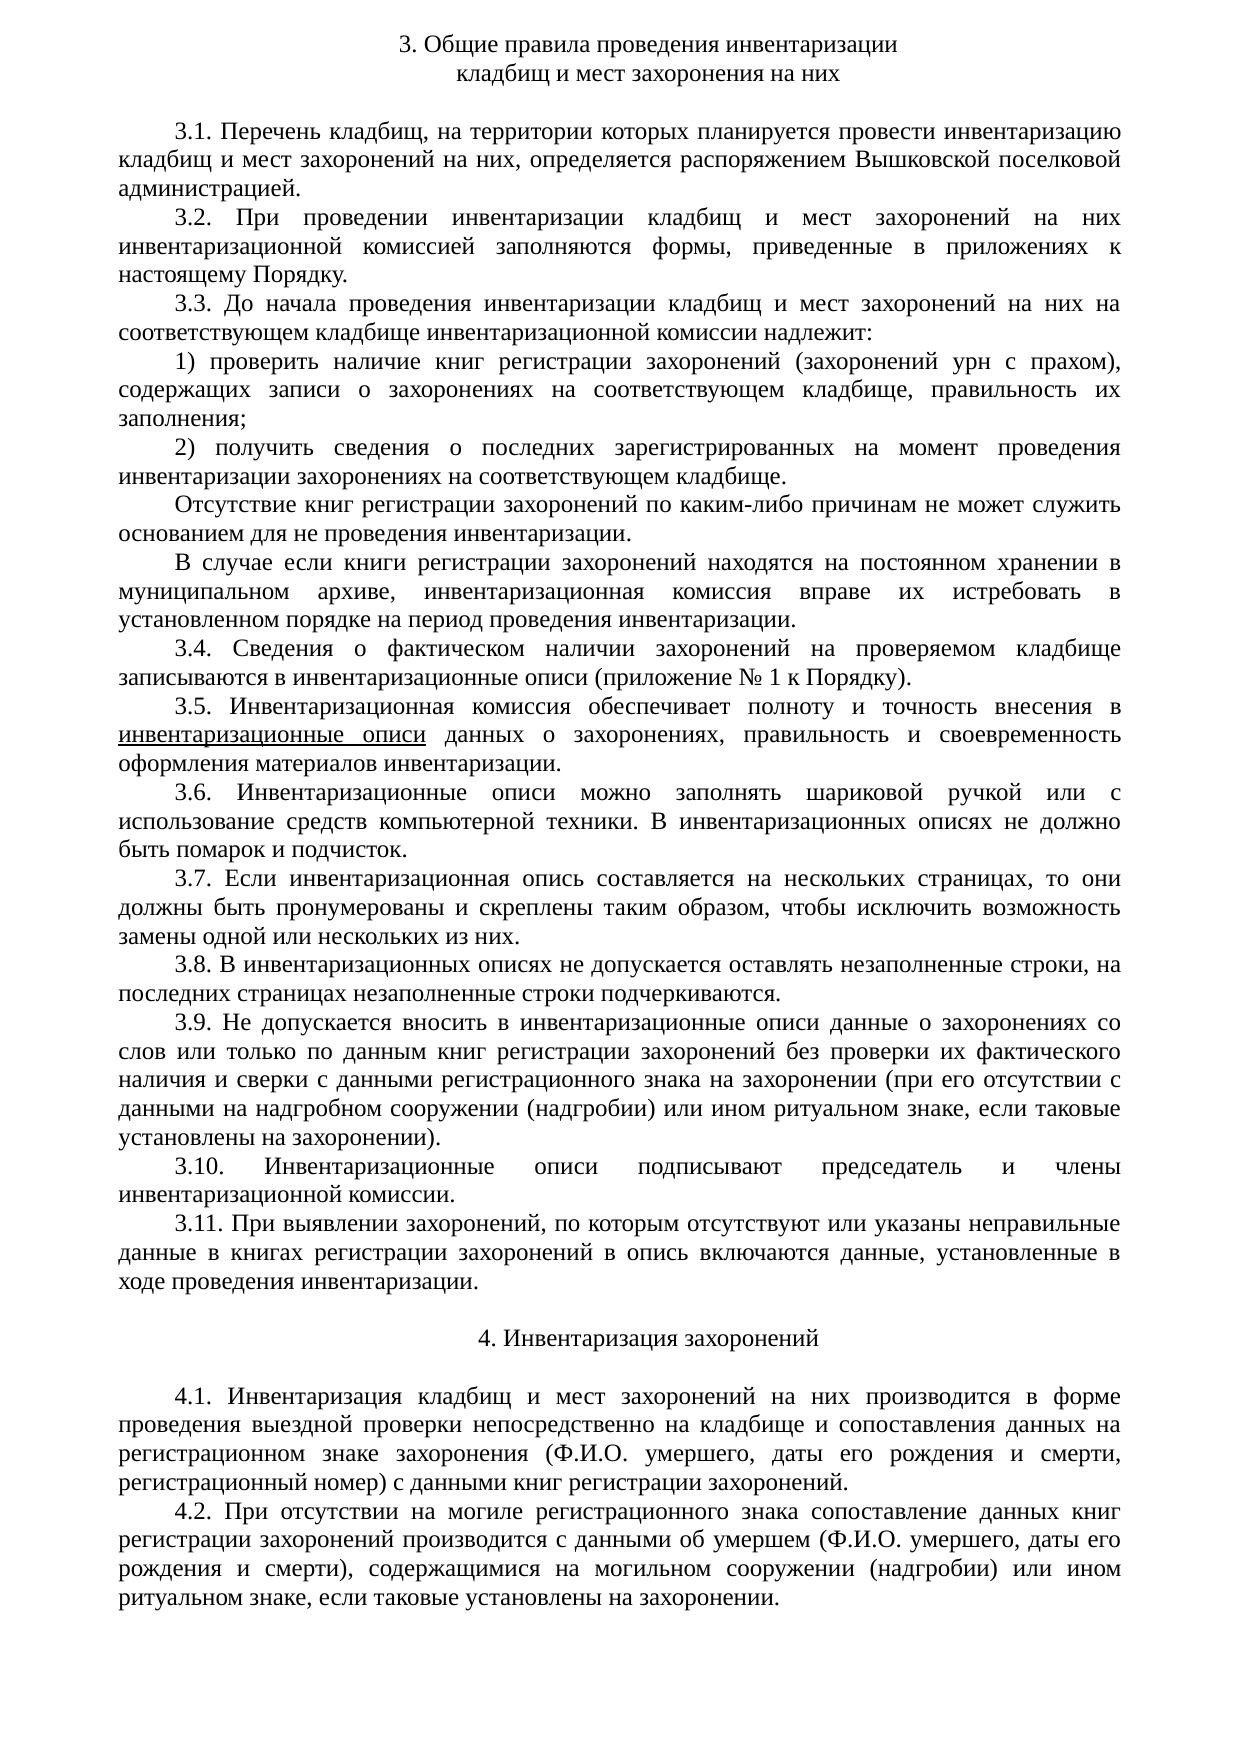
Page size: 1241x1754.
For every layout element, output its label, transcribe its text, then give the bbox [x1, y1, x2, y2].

text 4.2. При отсутствии на могиле регистрационного знака сопоставление данных книг регистрации захоронений производится с данными об умершем (Ф.И.О. умершего, даты его рождения и смерти), содержащимися на могильном сооружении (надгробии) или ином ритуальном знаке, если таковые установлены на захоронении. [118, 1496, 1122, 1611]
text 3.3. До начала проведения инвентаризации кладбищ и мест захоронений на них на соответствующем кладбище инвентаризационной комиссии надлежит: [118, 288, 1122, 346]
text 3.7. Если инвентаризационная опись составляется на нескольких страницах, то они должны быть пронумерованы и скреплены таким образом, чтобы исключить возможность замены одной или нескольких из них. [118, 863, 1122, 949]
text 2) получить сведения о последних зарегистрированных на момент проведения инвентаризации захоронениях на соответствующем кладбище. [118, 432, 1122, 489]
text 3.6. Инвентаризационные описи можно заполнять шариковой ручкой или с использование средств компьютерной техники. В инвентаризационных описях не должно быть помарок и подчисток. [118, 777, 1122, 863]
text 3.9. Не допускается вносить в инвентаризационные описи данные о захоронениях со слов или только по данным книг регистрации захоронений без проверки их фактического наличия и сверки с данными регистрационного знака на захоронении (при его отсутствии с данными на надгробном сооружении (надгробии) или ином ритуальном знаке, если таковые установлены на захоронении). [118, 1007, 1122, 1151]
text 3.11. При выявлении захоронений, по которым отсутствуют или указаны неправильные данные в книгах регистрации захоронений в опись включаются данные, установленные в ходе проведения инвентаризации. [118, 1208, 1122, 1294]
text 3.5. Инвентаризационная комиссия обеспечивает полноту и точность внесения в инвентаризационные описи данных о захоронениях, правильность и своевременность оформления материалов инвентаризации. [118, 691, 1122, 777]
text 3.4. Сведения о фактическом наличии захоронений на проверяемом кладбище записываются в инвентаризационные описи (приложение № 1 к Порядку). [118, 633, 1122, 691]
text 1) проверить наличие книг регистрации захоронений (захоронений урн с прахом), содержащих записи о захоронениях на соответствующем кладбище, правильность их заполнения; [118, 346, 1122, 432]
text 3. Общие правила проведения инвентаризации [118, 29, 1122, 58]
text кладбищ и мест захоронения на них [118, 58, 1122, 87]
text 3.1. Перечень кладбищ, на территории которых планируется провести инвентаризацию кладбищ и мест захоронений на них, определяется распоряжением Вышковской поселковой администрацией. [118, 116, 1122, 202]
text В случае если книги регистрации захоронений находятся на постоянном хранении в муниципальном архиве, инвентаризационная комиссия вправе их истребовать в установленном порядке на период проведения инвентаризации. [118, 547, 1122, 633]
text 3.10. Инвентаризационные описи подписывают председатель и члены инвентаризационной комиссии. [118, 1151, 1122, 1208]
text Отсутствие книг регистрации захоронений по каким-либо причинам не может служить основанием для не проведения инвентаризации. [118, 489, 1122, 547]
text 3.2. При проведении инвентаризации кладбищ и мест захоронений на них инвентаризационной комиссией заполняются формы, приведенные в приложениях к настоящему Порядку. [118, 202, 1122, 288]
text 4. Инвентаризация захоронений [118, 1323, 1122, 1352]
text 4.1. Инвентаризация кладбищ и мест захоронений на них производится в форме проведения выездной проверки непосредственно на кладбище и сопоставления данных на регистрационном знаке захоронения (Ф.И.О. умершего, даты его рождения и смерти, регистрационный номер) с данными книг регистрации захоронений. [118, 1381, 1122, 1496]
text 3.8. В инвентаризационных описях не допускается оставлять незаполненные строки, на последних страницах незаполненные строки подчеркиваются. [118, 949, 1122, 1007]
